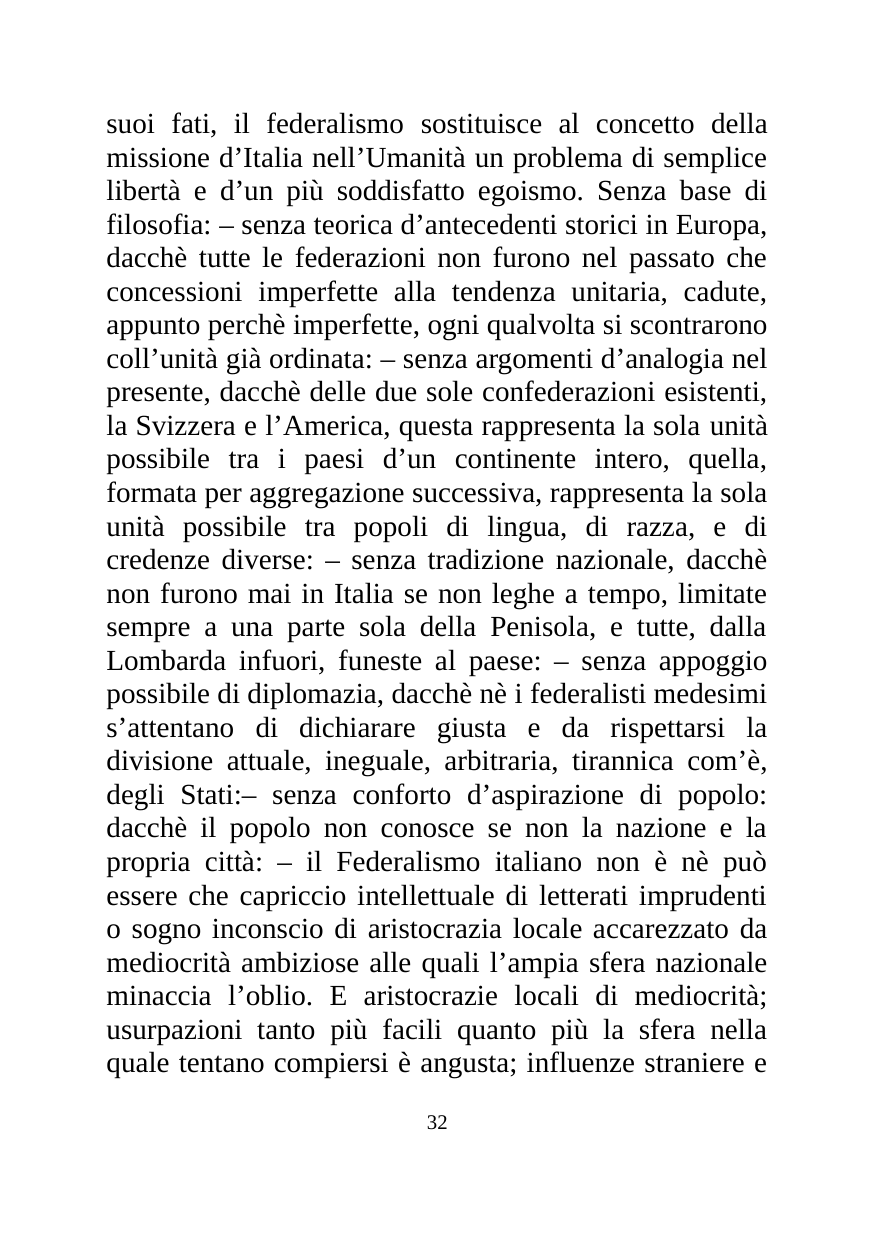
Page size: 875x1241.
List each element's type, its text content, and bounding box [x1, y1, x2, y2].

text suoi fati, il federalismo sostituisce al concetto della missione d’Italia nell’Umanità un problema di semplice libertà e d’un più soddisfatto egoismo. Senza base di filosofia: – senza teorica d’antecedenti storici in Europa, dacchè tutte le federazioni non furono nel passato che concessioni imperfette alla tendenza unitaria, cadute, appunto perchè imperfette, ogni qualvolta si scontrarono coll’unità già ordinata: – senza argomenti d’analogia nel presente, dacchè delle due sole confederazioni esistenti, la Svizzera e l’America, questa rappresenta la sola unità possibile tra i paesi d’un continente intero, quella, formata per aggregazione successiva, rappresenta la sola unità possibile tra popoli di lingua, di razza, e di credenze diverse: – senza tradizione nazionale, dacchè non furono mai in Italia se non leghe a tempo, limitate sempre a una parte sola della Penisola, e tutte, dalla Lombarda infuori, funeste al paese: – senza appoggio possibile di diplomazia, dacchè nè i federalisti medesimi s’attentano di dichiarare giusta e da rispettarsi la divisione attuale, ineguale, arbitraria, tirannica com’è, degli Stati:– senza conforto d’aspirazione di popolo: dacchè il popolo non conosce se non la nazione e la propria città: – il Federalismo italiano non è nè può essere che capriccio intellettuale di letterati imprudenti o sogno inconscio di aristocrazia locale accarezzato da mediocrità ambiziose alle quali l’ampia sfera nazionale minaccia l’oblio. E aristocrazie locali di mediocrità; usurpazioni tanto più facili quanto più la sfera nella quale tentano compiersi è angusta; influenze straniere e [106, 106, 768, 1079]
